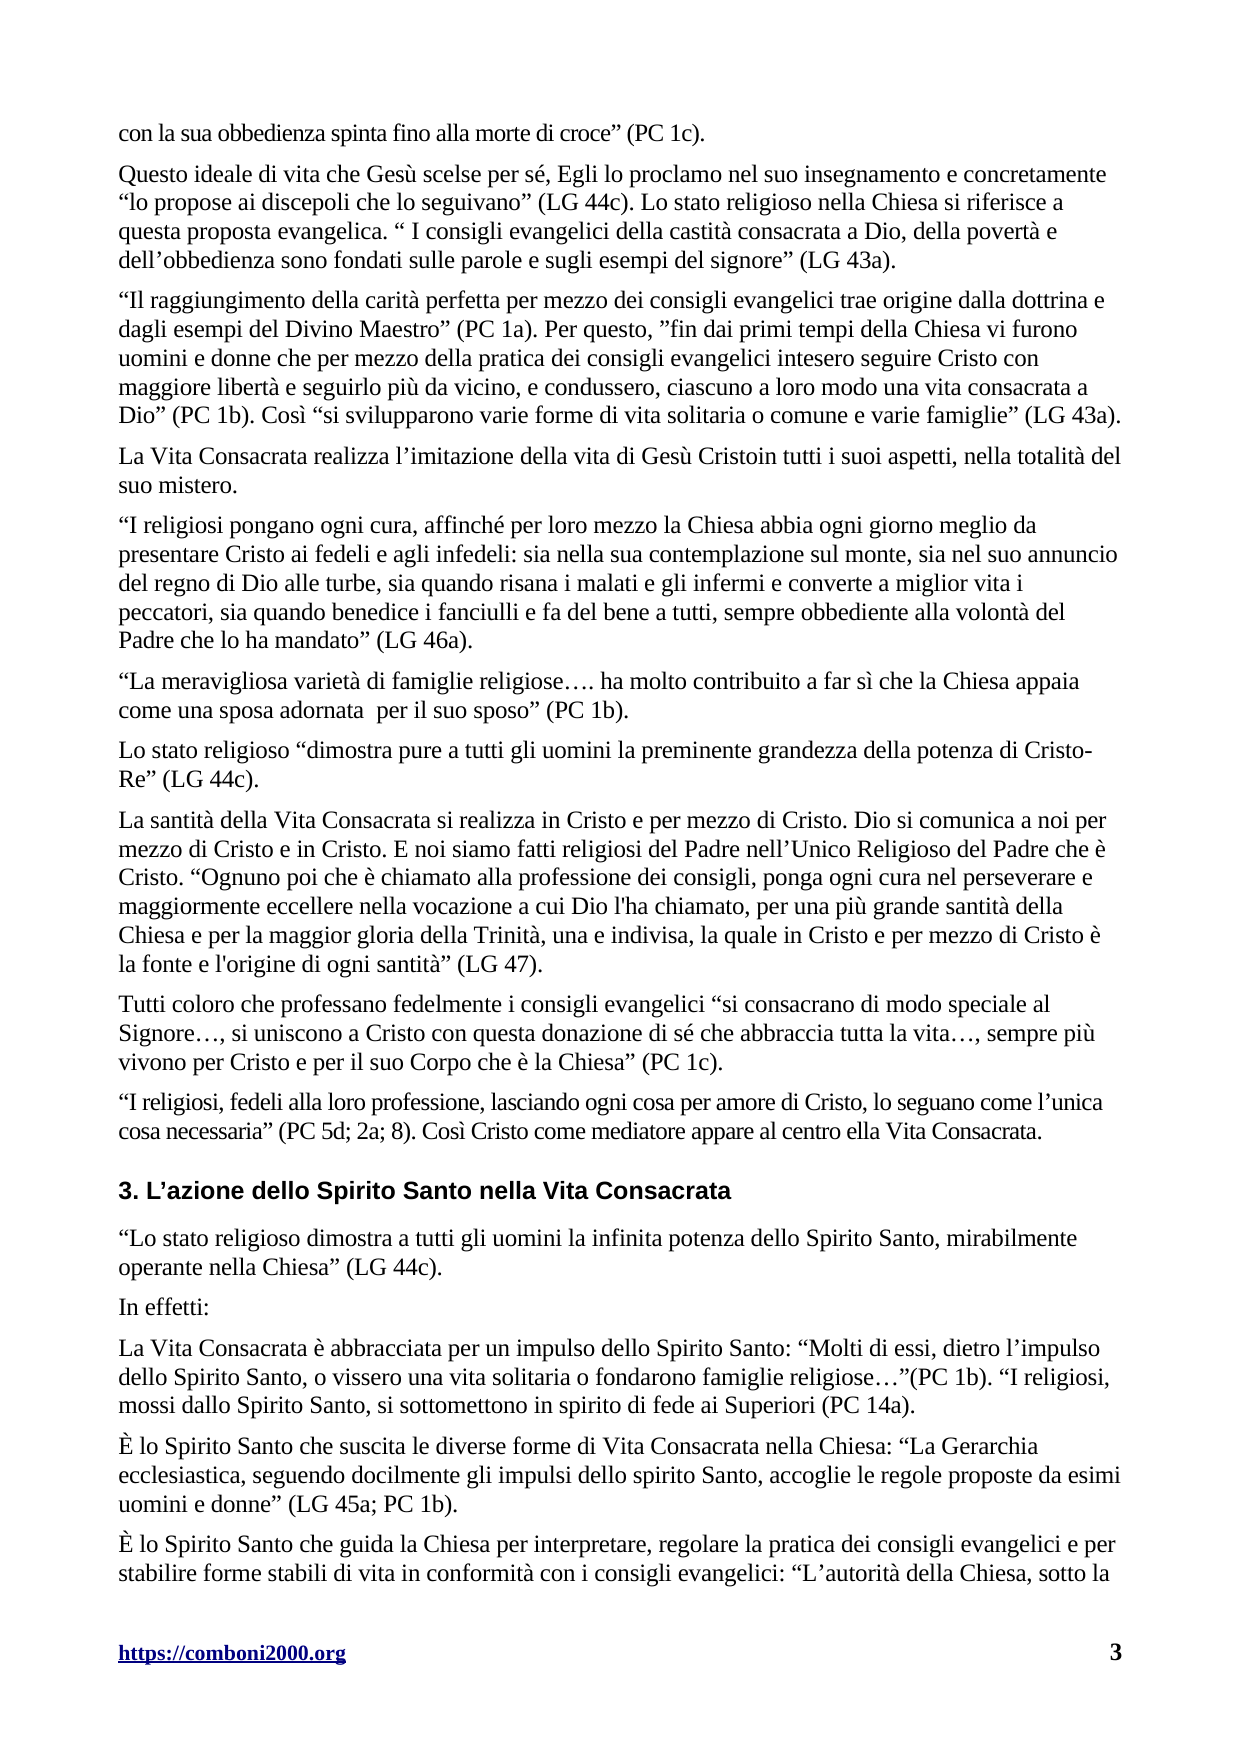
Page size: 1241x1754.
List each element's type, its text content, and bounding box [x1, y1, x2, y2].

text Tutti coloro che professano fedelmente i consigli evangelici “si consacrano di modo speciale al Signore…, si uniscono a Cristo con questa donazione di sé che abbraccia tutta la vita…, sempre più vivono per Cristo e per il suo Corpo che è la Chiesa” (PC 1c). [118, 989, 1122, 1076]
text “La meravigliosa varietà di famiglie religiose…. ha molto contribuito a far sì che la Chiesa appaia come una sposa adornata per il suo sposo” (PC 1b). [118, 666, 1122, 724]
subtitle 3. L’azione dello Spirito Santo nella Vita Consacrata [118, 1176, 1122, 1205]
text “Il raggiungimento della carità perfetta per mezzo dei consigli evangelici trae origine dalla dottrina e dagli esempi del Divino Maestro” (PC 1a). Per questo, ”fin dai primi tempi della Chiesa vi furono uomini e donne che per mezzo della pratica dei consigli evangelici intesero seguire Cristo con maggiore libertà e seguirlo più da vicino, e condussero, ciascuno a loro modo una vita consacrata a Dio” (PC 1b). Così “si svilupparono varie forme di vita solitaria o comune e varie famiglie” (LG 43a). [118, 286, 1122, 429]
text “I religiosi, fedeli alla loro professione, lasciando ogni cosa per amore di Cristo, lo seguano come l’unica cosa necessaria” (PC 5d; 2a; 8). Così Cristo come mediatore appare al centro ella Vita Consacrata. [118, 1087, 1122, 1145]
text È lo Spirito Santo che suscita le diverse forme di Vita Consacrata nella Chiesa: “La Gerarchia ecclesiastica, seguendo docilmente gli impulsi dello spirito Santo, accoglie le regole proposte da esimi uomini e donne” (LG 45a; PC 1b). [118, 1431, 1122, 1517]
text La santità della Vita Consacrata si realizza in Cristo e per mezzo di Cristo. Dio si comunica a noi per mezzo di Cristo e in Cristo. E noi siamo fatti religiosi del Padre nell’Unico Religioso del Padre che è Cristo. “Ognuno poi che è chiamato alla professione dei consigli, ponga ogni cura nel perseverare e maggiormente eccellere nella vocazione a cui Dio l'ha chiamato, per una più grande santità della Chiesa e per la maggior gloria della Trinità, una e indivisa, la quale in Cristo e per mezzo di Cristo è la fonte e l'origine di ogni santità” (LG 47). [118, 805, 1122, 977]
text La Vita Consacrata realizza l’imitazione della vita di Gesù Cristoin tutti i suoi aspetti, nella totalità del suo mistero. [118, 441, 1122, 499]
text È lo Spirito Santo che guida la Chiesa per interpretare, regolare la pratica dei consigli evangelici e per stabilire forme stabili di vita in conformità con i consigli evangelici: “L’autorità della Chiesa, sotto la [118, 1529, 1122, 1587]
text con la sua obbedienza spinta fino alla morte di croce” (PC 1c). [118, 118, 1122, 147]
text In effetti: [118, 1292, 1122, 1321]
text “I religiosi pongano ogni cura, affinché per loro mezzo la Chiesa abbia ogni giorno meglio da presentare Cristo ai fedeli e agli infedeli: sia nella sua contemplazione sul monte, sia nel suo annuncio del regno di Dio alle turbe, sia quando risana i malati e gli infermi e converte a miglior vita i peccatori, sia quando benedice i fanciulli e fa del bene a tutti, sempre obbediente alla volontà del Padre che lo ha mandato” (LG 46a). [118, 511, 1122, 654]
text Questo ideale di vita che Gesù scelse per sé, Egli lo proclamo nel suo insegnamento e concretamente “lo propose ai discepoli che lo seguivano” (LG 44c). Lo stato religioso nella Chiesa si riferisce a questa proposta evangelica. “ I consigli evangelici della castità consacrata a Dio, della povertà e dell’obbedienza sono fondati sulle parole e sugli esempi del signore” (LG 43a). [118, 159, 1122, 274]
text Lo stato religioso “dimostra pure a tutti gli uomini la preminente grandezza della potenza di Cristo-Re” (LG 44c). [118, 736, 1122, 793]
text “Lo stato religioso dimostra a tutti gli uomini la infinita potenza dello Spirito Santo, mirabilmente operante nella Chiesa” (LG 44c). [118, 1223, 1122, 1281]
text La Vita Consacrata è abbracciata per un impulso dello Spirito Santo: “Molti di essi, dietro l’impulso dello Spirito Santo, o vissero una vita solitaria o fondarono famiglie religiose…”(PC 1b). “I religiosi, mossi dallo Spirito Santo, si sottomettono in spirito di fede ai Superiori (PC 14a). [118, 1333, 1122, 1419]
